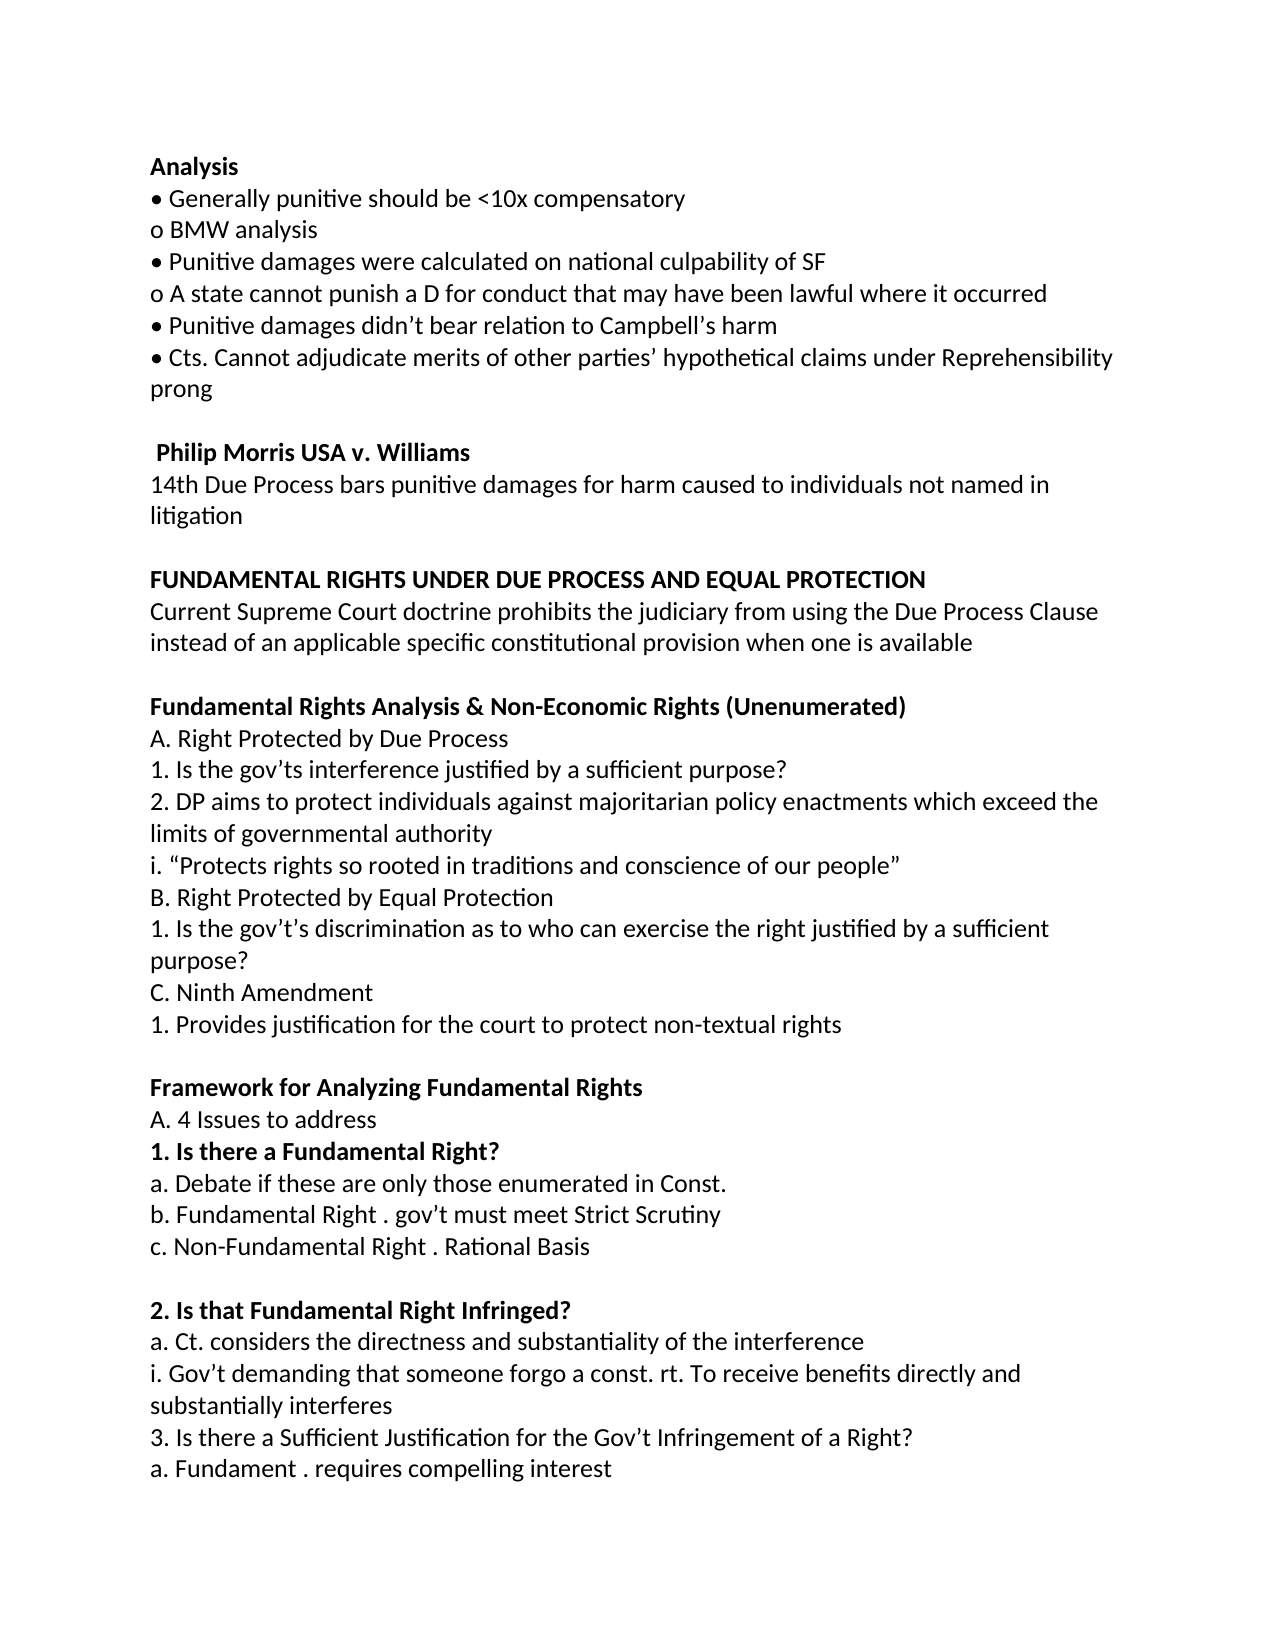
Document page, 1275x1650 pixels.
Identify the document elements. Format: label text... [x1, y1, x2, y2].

text c. Non-Fundamental Right . Rational Basis [150, 1230, 1125, 1262]
text 1. Is the gov’t’s discrimination as to who can exercise the right justified by a sufficient purpose? [150, 912, 1125, 976]
text o BMW analysis [150, 213, 1125, 245]
text 14th Due Process bars punitive damages for harm caused to individuals not named in litigation [150, 468, 1125, 531]
text FUNDAMENTAL RIGHTS UNDER DUE PROCESS AND EQUAL PROTECTION [150, 563, 1125, 595]
text 1. Provides justification for the court to protect non-textual rights [150, 1008, 1125, 1039]
text C. Ninth Amendment [150, 976, 1125, 1008]
text i. “Protects rights so rooted in traditions and conscience of our people” [150, 849, 1125, 881]
text Framework for Analyzing Fundamental Rights [150, 1071, 1125, 1103]
text Fundamental Rights Analysis & Non-Economic Rights (Unenumerated) [150, 690, 1125, 722]
text 2. Is that Fundamental Right Infringed? [150, 1294, 1125, 1326]
text 1. Is the gov’ts interference justified by a sufficient purpose? [150, 754, 1125, 785]
text a. Fundament . requires compelling interest [150, 1453, 1125, 1484]
text B. Right Protected by Equal Protection [150, 881, 1125, 912]
text o A state cannot punish a D for conduct that may have been lawful where it occurred [150, 277, 1125, 309]
text A. 4 Issues to address [150, 1103, 1125, 1135]
text Analysis [150, 150, 1125, 182]
text a. Ct. considers the directness and substantiality of the interference [150, 1326, 1125, 1357]
text Current Supreme Court doctrine prohibits the judiciary from using the Due Process Clause instead of an applicable specific constitutional provision when one is available [150, 595, 1125, 658]
text b. Fundamental Right . gov’t must meet Strict Scrutiny [150, 1198, 1125, 1230]
text A. Right Protected by Due Process [150, 722, 1125, 754]
text 3. Is there a Sufficient Justification for the Gov’t Infringement of a Right? [150, 1421, 1125, 1453]
text i. Gov’t demanding that someone forgo a const. rt. To receive benefits directly and substantially interferes [150, 1357, 1125, 1421]
text Philip Morris USA v. Williams [150, 436, 1125, 468]
text a. Debate if these are only those enumerated in Const. [150, 1167, 1125, 1198]
text 2. DP aims to protect individuals against majoritarian policy enactments which exceed the limits of governmental authority [150, 785, 1125, 849]
text 1. Is there a Fundamental Right? [150, 1135, 1125, 1167]
text • Cts. Cannot adjudicate merits of other parties’ hypothetical claims under Reprehensibility prong [150, 341, 1125, 404]
text • Punitive damages were calculated on national culpability of SF [150, 245, 1125, 277]
text • Generally punitive should be <10x compensatory [150, 182, 1125, 213]
text • Punitive damages didn’t bear relation to Campbell’s harm [150, 309, 1125, 341]
